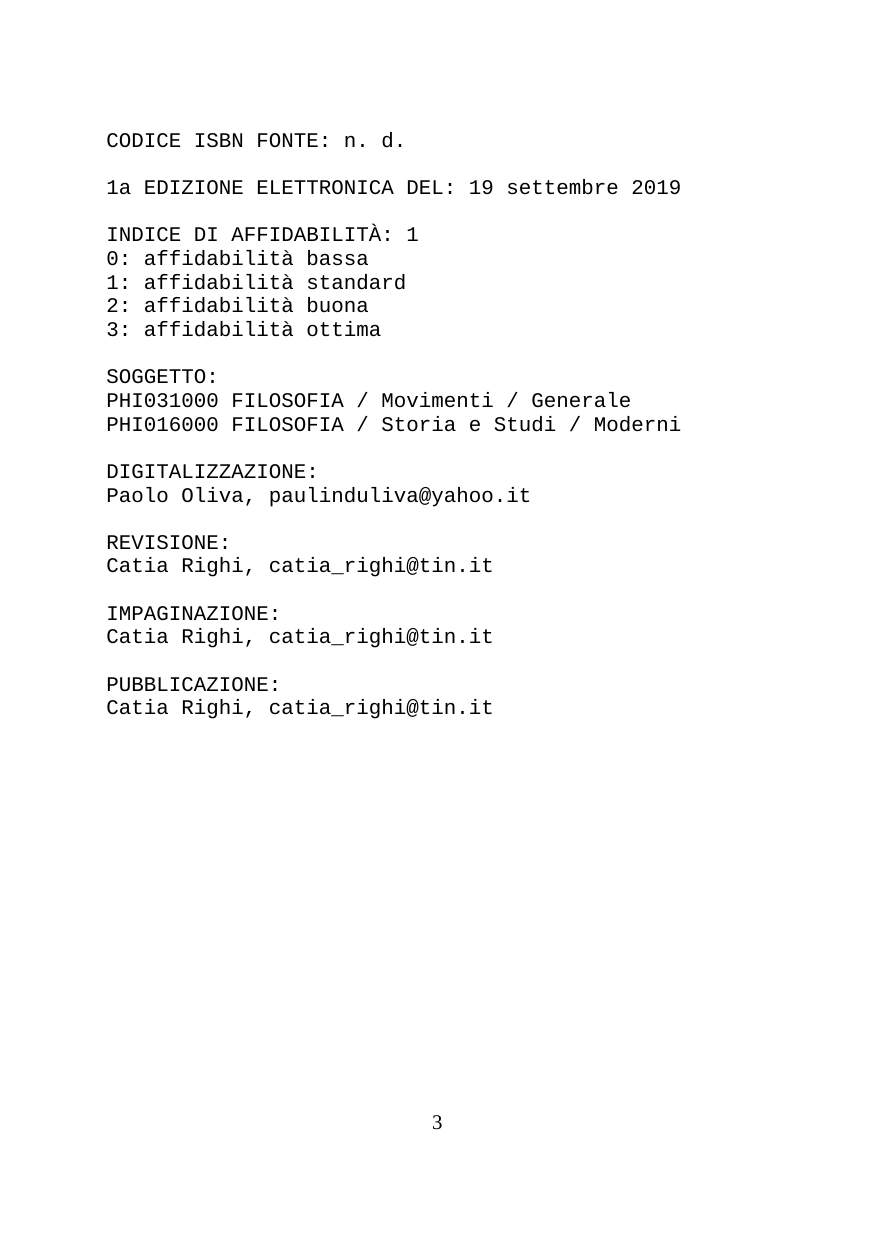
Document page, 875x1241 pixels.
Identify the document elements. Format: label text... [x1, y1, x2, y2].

text 0: affidabilità bassa [106, 248, 768, 272]
text PHI031000 FILOSOFIA / Movimenti / Generale [106, 390, 768, 414]
text Paolo Oliva, paulinduliva@yahoo.it [106, 484, 768, 508]
text PUBBLICAZIONE: [106, 674, 768, 697]
text INDICE DI AFFIDABILITÀ: 1 [106, 224, 768, 248]
text 2: affidabilità buona [106, 295, 768, 319]
text REVISIONE: [106, 532, 768, 556]
text Catia Righi, catia_righi@tin.it [106, 556, 768, 579]
text SOGGETTO: [106, 366, 768, 390]
text DIGITALIZZAZIONE: [106, 461, 768, 484]
text 3: affidabilità ottima [106, 319, 768, 343]
text 1a EDIZIONE ELETTRONICA DEL: 19 settembre 2019 [106, 177, 768, 201]
text PHI016000 FILOSOFIA / Storia e Studi / Moderni [106, 414, 768, 437]
text 1: affidabilità standard [106, 272, 768, 295]
text IMPAGINAZIONE: [106, 603, 768, 626]
text Catia Righi, catia_righi@tin.it [106, 697, 768, 721]
text Catia Righi, catia_righi@tin.it [106, 626, 768, 650]
text CODICE ISBN FONTE: n. d. [106, 130, 768, 153]
